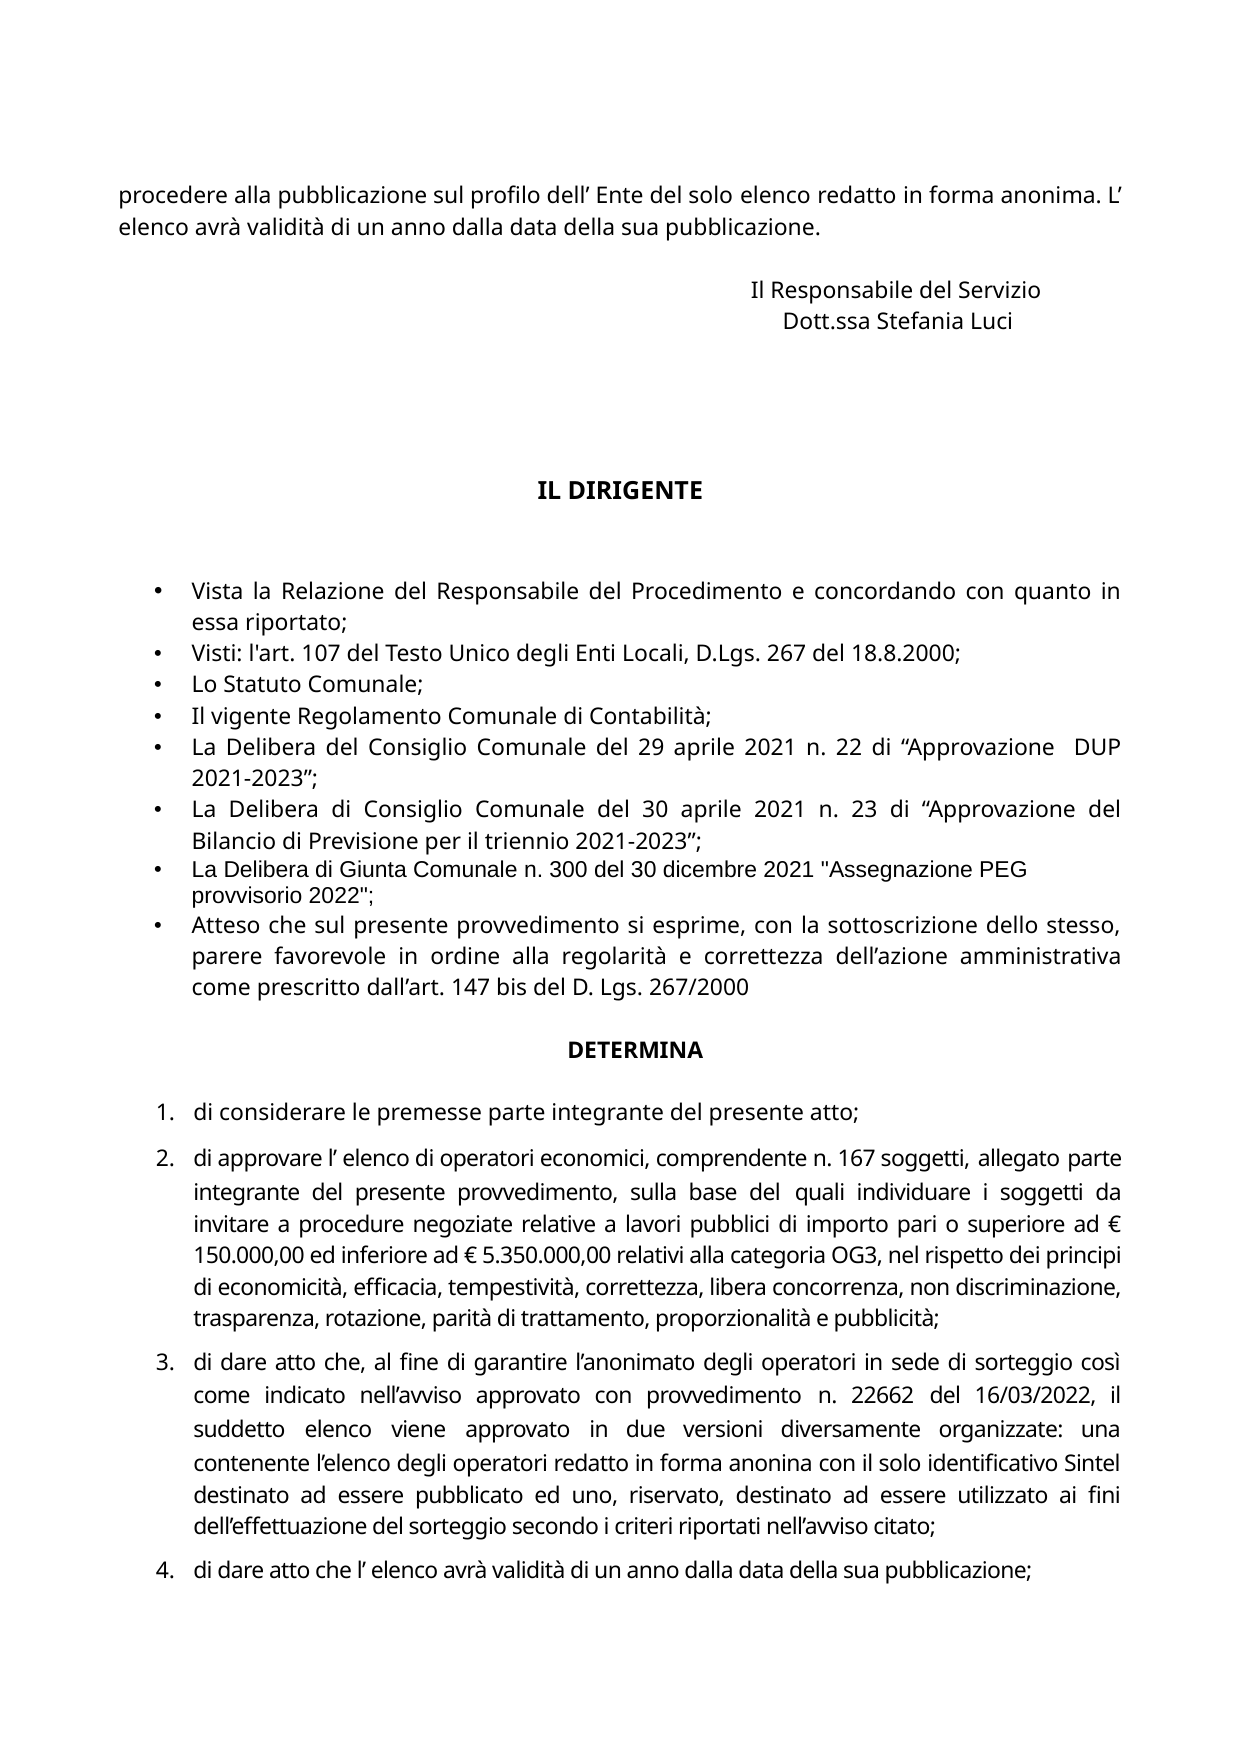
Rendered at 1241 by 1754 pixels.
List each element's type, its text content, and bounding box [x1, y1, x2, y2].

list di dare atto che, al fine di garantire l’anonimato degli operatori in sede di sorteggio così come indicato nell’avviso approvato con provvedimento n. 22662 del 16/03/2022, il suddetto elenco viene approvato in due versioni diversamente organizzate: una contenente l’elenco degli operatori redatto in forma anonina con il solo identificativo Sintel destinato ad essere pubblicato ed uno, riservato, destinato ad essere utilizzato ai fini dell’effettuazione del sorteggio secondo i criteri riportati nell’avviso citato; [156, 1346, 1122, 1541]
list Atteso che sul presente provvedimento si esprime, con la sottoscrizione dello stesso, parere favorevole in ordine alla regolarità e correttezza dell’azione amministrativa come prescritto dall’art. 147 bis del D. Lgs. 267/2000 [154, 909, 1122, 1002]
text Dott.ssa Stefania Luci [192, 305, 1122, 336]
list di considerare le premesse parte integrante del presente atto; [156, 1096, 1122, 1127]
list La Delibera di Giunta Comunale n. 300 del 30 dicembre 2021 "Assegnazione PEG provvisorio 2022"; [154, 856, 1122, 909]
text DETERMINA [148, 1034, 1122, 1065]
text procedere alla pubblicazione sul profilo dell’ Ente del solo elenco redatto in forma anonima. L’ elenco avrà validità di un anno dalla data della sua pubblicazione. [118, 177, 1122, 242]
list La Delibera di Consiglio Comunale del 30 aprile 2021 n. 23 di “Approvazione del Bilancio di Previsione per il triennio 2021-2023”; [154, 793, 1122, 856]
list Vista la Relazione del Responsabile del Procedimento e concordando con quanto in essa riportato; [154, 575, 1122, 637]
list di approvare l’ elenco di operatori economici, comprendente n. 167 soggetti, allegato parte integrante del presente provvedimento, sulla base del quali individuare i soggetti da invitare a procedure negoziate relative a lavori pubblici di importo pari o superiore ad € 150.000,00 ed inferiore ad € 5.350.000,00 relativi alla categoria OG3, nel rispetto dei principi di economicità, efficacia, tempestività, correttezza, libera concorrenza, non discriminazione, trasparenza, rotazione, parità di trattamento, proporzionalità e pubblicità; [156, 1140, 1122, 1333]
list Lo Statuto Comunale; [154, 668, 1122, 700]
list Visti: l'art. 107 del Testo Unico degli Enti Locali, D.Lgs. 267 del 18.8.2000; [154, 637, 1122, 668]
list di dare atto che l’ elenco avrà validità di un anno dalla data della sua pubblicazione; [156, 1554, 1122, 1585]
text IL DIRIGENTE [118, 472, 1122, 507]
list La Delibera del Consiglio Comunale del 29 aprile 2021 n. 22 di “Approvazione DUP 2021-2023”; [154, 731, 1122, 793]
list Il vigente Regolamento Comunale di Contabilità; [154, 700, 1122, 731]
text Il Responsabile del Servizio [118, 274, 1122, 305]
